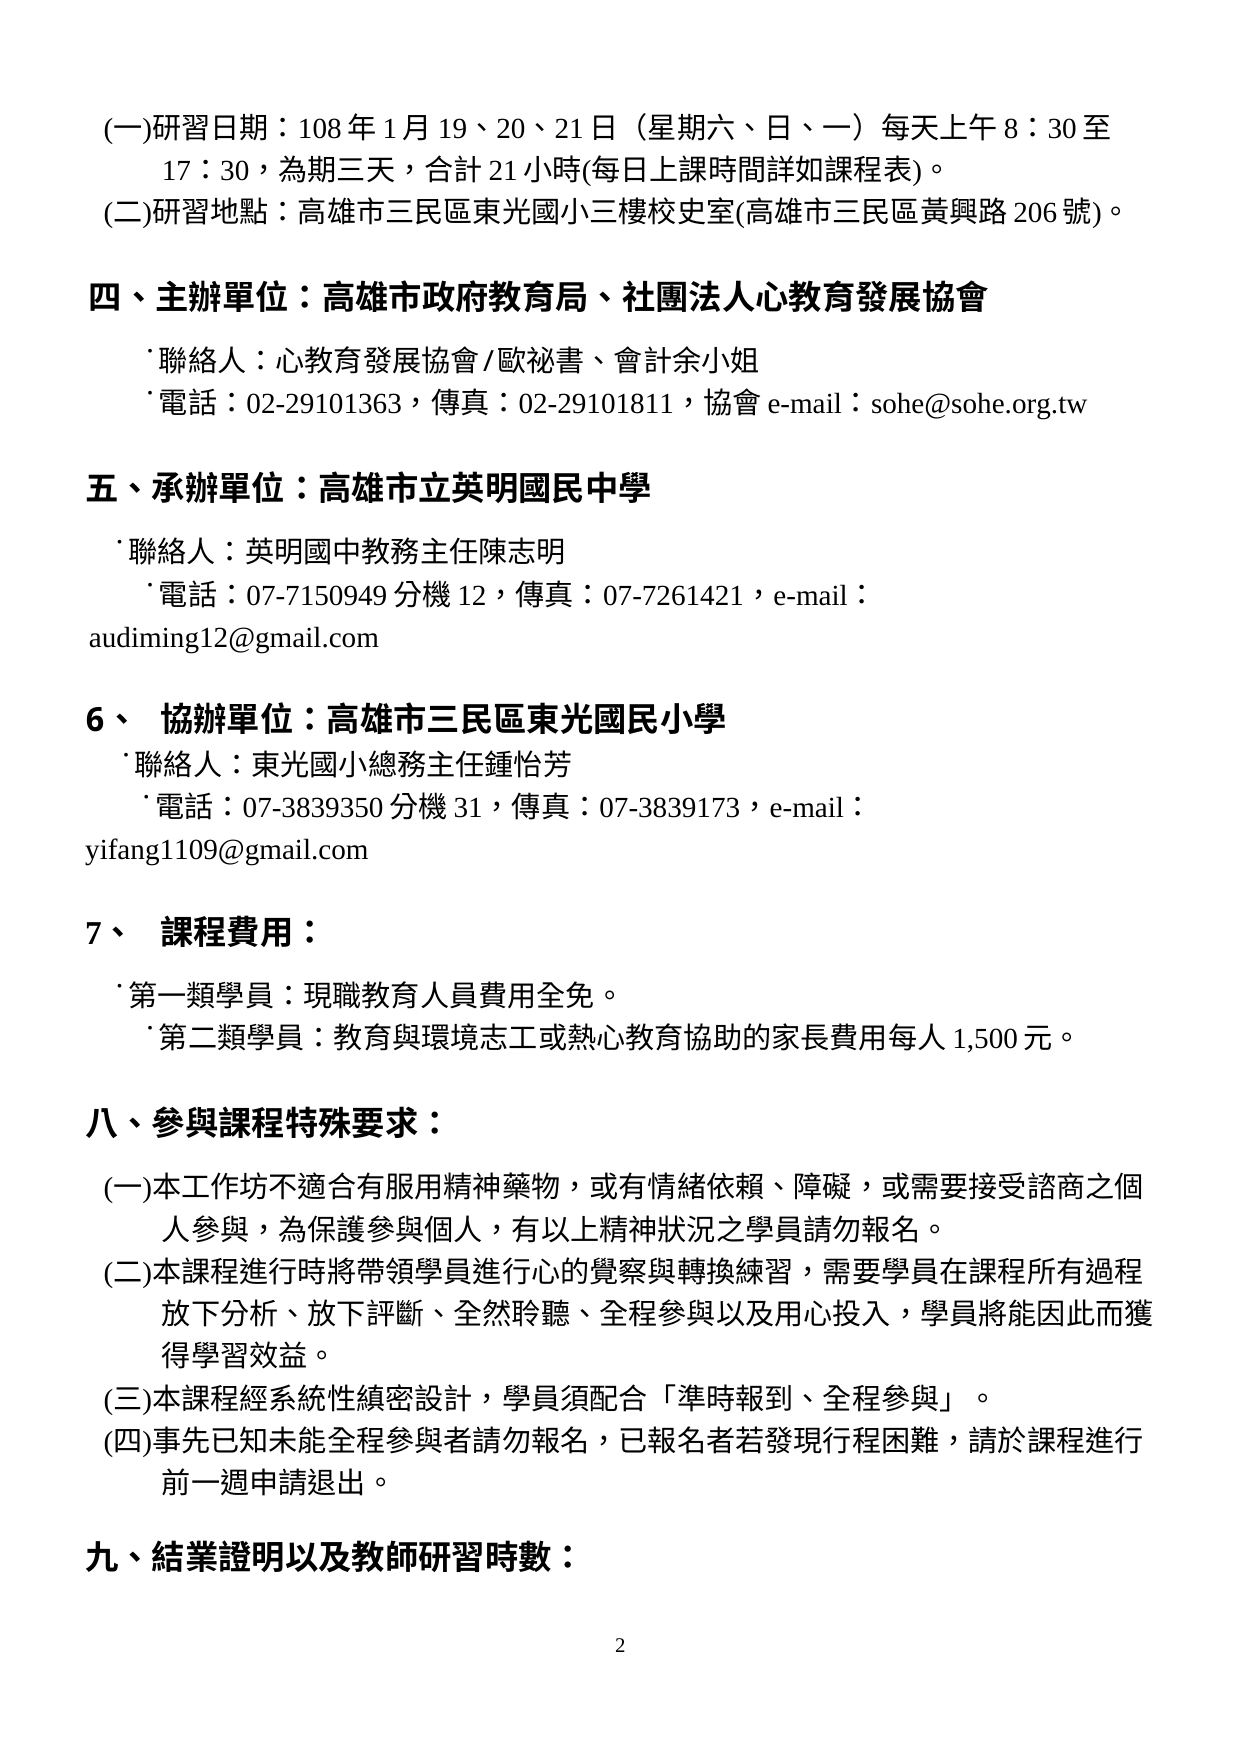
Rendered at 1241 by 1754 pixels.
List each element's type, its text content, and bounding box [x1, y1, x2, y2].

text 九、結業證明以及教師研習時數： [85, 1531, 1152, 1579]
text ˙第二類學員：教育與環境志工或熱心教育協助的家長費用每人1,500元。 [89, 1015, 1152, 1057]
text (一)本工作坊不適合有服用精神藥物，或有情緒依賴、障礙，或需要接受諮商之個人參與，為保護參與個人，有以上精神狀況之學員請勿報名。 [89, 1164, 1171, 1248]
text 八、參與課程特殊要求： [85, 1097, 1152, 1145]
text (二)本課程進行時將帶領學員進行心的覺察與轉換練習，需要學員在課程所有過程放下分析、放下評斷、全然聆聽、全程參與以及用心投入，學員將能因此而獲得學習效益。 [89, 1248, 1171, 1375]
text (二)研習地點：高雄市三民區東光國小三樓校史室(高雄市三民區黃興路206號)。 [89, 189, 1152, 231]
list 協辦單位：高雄市三民區東光國民小學 [85, 693, 1152, 741]
text 五、承辦單位：高雄市立英明國民中學 [85, 462, 1152, 510]
text (一)研習日期：108年1月19、20、21日（星期六、日、一）每天上午8：30至17：30，為期三天，合計21小時(每日上課時間詳如課程表)。 [89, 104, 1152, 189]
text ˙聯絡人：心教育發展協會/歐祕書、會計余小姐 [89, 338, 1152, 380]
text ˙電話：02-29101363，傳真：02-29101811，協會e-mail：sohe@sohe.org.tw [89, 380, 1152, 422]
text ˙聯絡人：東光國小總務主任鍾怡芳 ˙電話：07-3839350分機31，傳真：07-3839173，e-mail：yifang1109@gmail.com [85, 741, 1152, 866]
text (四)事先已知未能全程參與者請勿報名，已報名者若發現行程困難，請於課程進行前一週申請退出。 [89, 1417, 1171, 1502]
text ˙聯絡人：英明國中教務主任陳志明 ˙電話：07-7150949分機12，傳真：07-7261421，e-mail：audiming12@gmail.com [89, 529, 1152, 653]
text ˙第一類學員：現職教育人員費用全免。 [89, 972, 1152, 1015]
list 課程費用： [85, 905, 1152, 954]
text 四、主辦單位：高雄市政府教育局、社團法人心教育發展協會 [89, 271, 1152, 319]
text (三)本課程經系統性縝密設計，學員須配合「準時報到、全程參與」。 [89, 1375, 1171, 1417]
